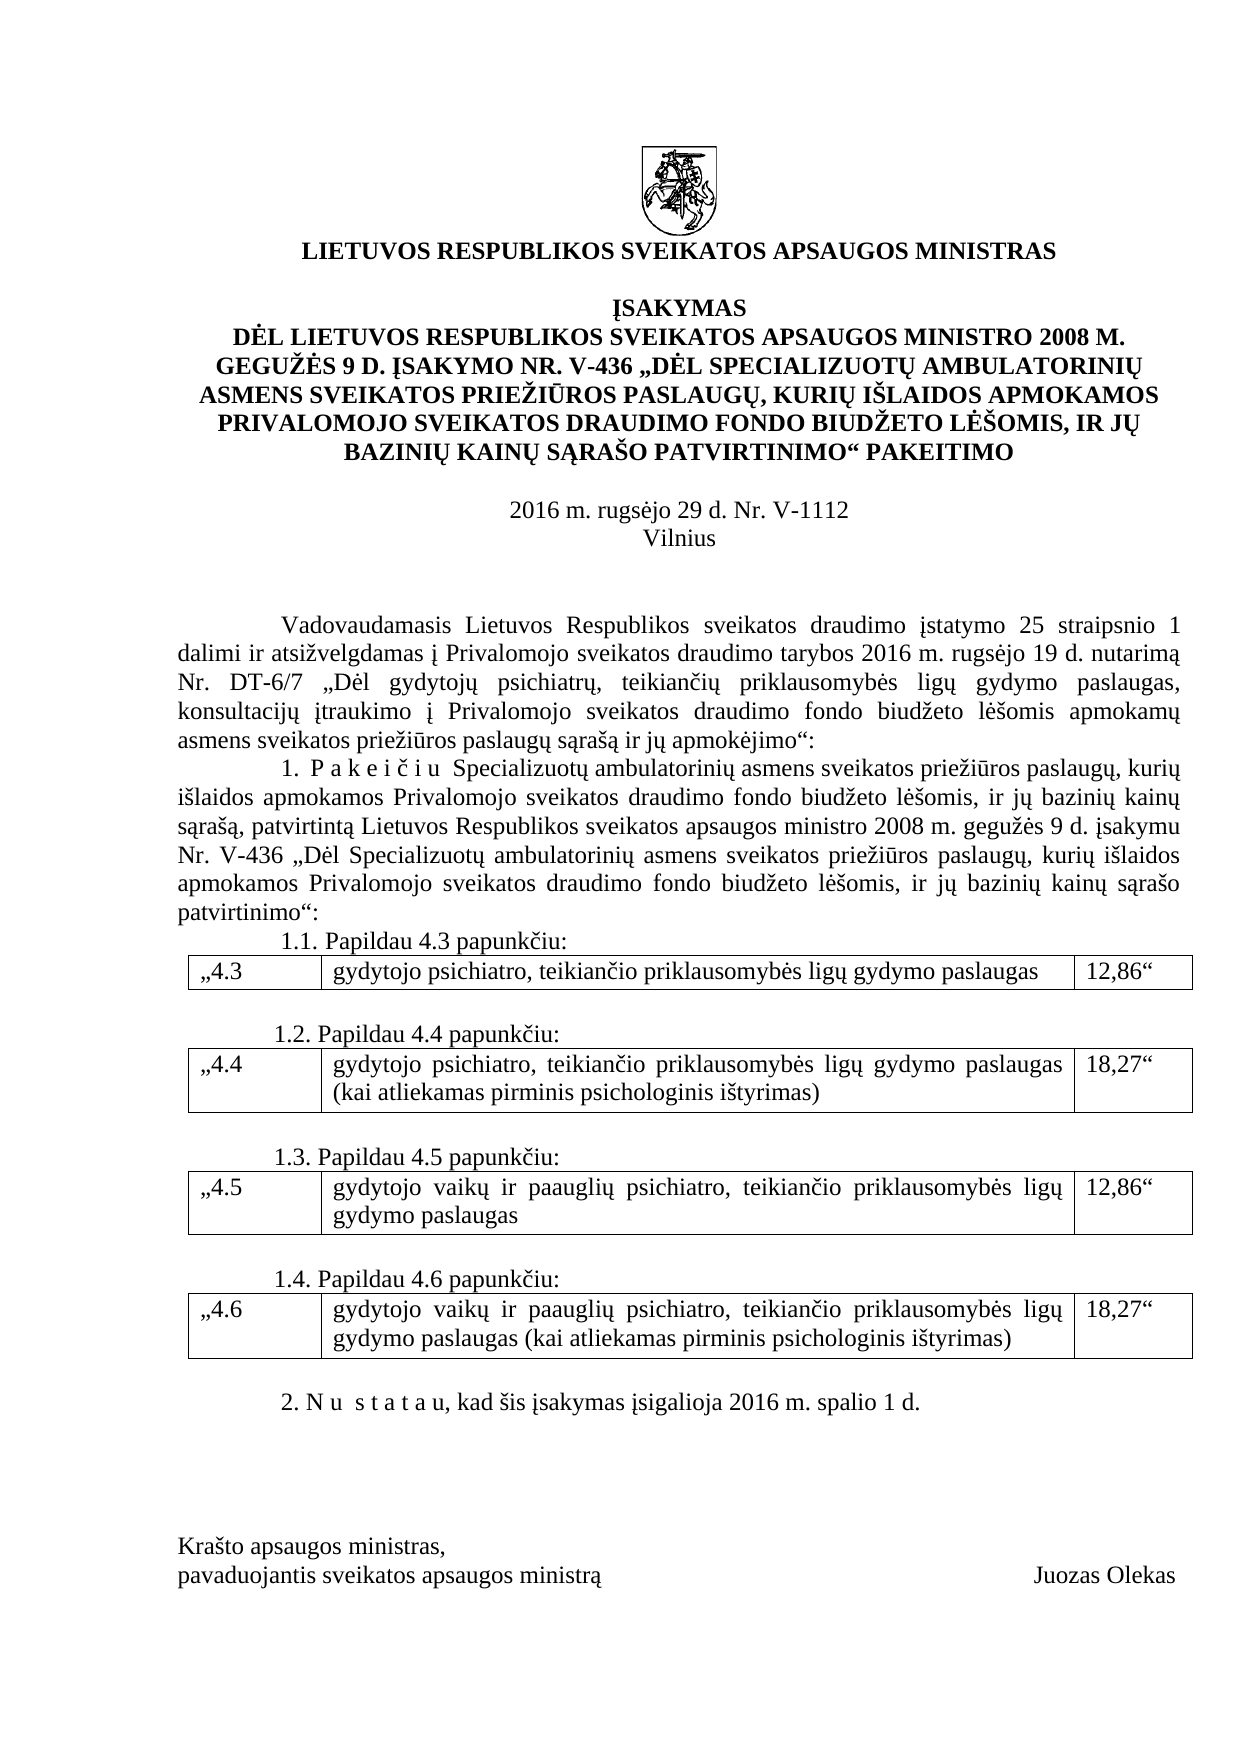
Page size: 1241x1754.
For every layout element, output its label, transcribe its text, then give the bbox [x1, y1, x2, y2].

text ASMENS SVEIKATOS PRIEŽIŪROS PASLAUGŲ, KURIŲ IŠLAIDOS APMOKAMOS [177, 380, 1181, 408]
table_header 18,27“ [1075, 1049, 1192, 1112]
table_header „4.5 [189, 1172, 321, 1234]
text Vadovaudamasis Lietuvos Respublikos sveikatos draudimo įstatymo 25 straipsnio 1 dalimi ir atsižvelgdamas į Privalomojo sveikatos draudimo tarybos 2016 m. rugsėjo 19 d. nutarimą Nr. DT-6/7 „Dėl gydytojų psichiatrų, teikiančių priklausomybės ligų gydymo paslaugas, konsultacijų įtraukimo į Privalomojo sveikatos draudimo fondo biudžeto lėšomis apmokamų asmens sveikatos priežiūros paslaugų sąrašą ir jų apmokėjimo“: [177, 610, 1181, 753]
text ĮSAKYMAS [177, 293, 1181, 322]
table_header 12,86“ [1075, 956, 1192, 989]
text 2016 m. rugsėjo 29 d. Nr. V-1112 [177, 495, 1181, 523]
table_header gydytojo psichiatro, teikiančio priklausomybės ligų gydymo paslaugas [322, 956, 1074, 989]
text Krašto apsaugos ministras, [177, 1531, 1181, 1560]
table_header 18,27“ [1075, 1294, 1192, 1357]
text BAZINIŲ KAINŲ SĄRAŠO PATVIRTINIMO“ PAKEITIMO [177, 437, 1181, 466]
table_header gydytojo vaikų ir paauglių psichiatro, teikiančio priklausomybės ligų gydymo paslaugas [322, 1172, 1074, 1234]
table_header gydytojo psichiatro, teikiančio priklausomybės ligų gydymo paslaugas (kai atliekamas pirminis psichologinis ištyrimas) [322, 1049, 1074, 1112]
table_header 12,86“ [1075, 1172, 1192, 1234]
text 2. N u s t a t a u, kad šis įsakymas įsigalioja 2016 m. spalio 1 d. [177, 1387, 1181, 1416]
text DĖL LIETUVOS RESPUBLIKOS SVEIKATOS APSAUGOS MINISTRO 2008 M. [177, 322, 1181, 351]
text Vilnius [177, 523, 1181, 552]
table_header „4.3 [189, 956, 321, 989]
text 1.2. Papildau 4.4 papunkčiu: [274, 1019, 1181, 1048]
text pavaduojantis sveikatos apsaugos ministrą Juozas Olekas [177, 1560, 1181, 1588]
text 1. P a k e i č i u Specializuotų ambulatorinių asmens sveikatos priežiūros paslaugų, kurių išlaidos apmokamos Privalomojo sveikatos draudimo fondo biudžeto lėšomis, ir jų bazinių kainų sąrašą, patvirtintą Lietuvos Respublikos sveikatos apsaugos ministro 2008 m. gegužės 9 d. įsakymu Nr. V-436 „Dėl Specializuotų ambulatorinių asmens sveikatos priežiūros paslaugų, kurių išlaidos apmokamos Privalomojo sveikatos draudimo fondo biudžeto lėšomis, ir jų bazinių kainų sąrašo patvirtinimo“: [177, 753, 1181, 926]
text 1.3. Papildau 4.5 papunkčiu: [274, 1142, 1181, 1171]
text LIETUVOS RESPUBLIKOS SVEIKATOS APSAUGOS MINISTRAS [177, 236, 1181, 265]
text GEGUŽĖS 9 D. ĮSAKYMO NR. V-436 „DĖL SPECIALIZUOTŲ AMBULATORINIŲ [177, 351, 1181, 380]
table_header „4.4 [189, 1049, 321, 1112]
table_header gydytojo vaikų ir paauglių psichiatro, teikiančio priklausomybės ligų gydymo paslaugas (kai atliekamas pirminis psichologinis ištyrimas) [322, 1294, 1074, 1357]
text 1.1. Papildau 4.3 papunkčiu: [280, 926, 1181, 955]
text PRIVALOMOJO SVEIKATOS DRAUDIMO FONDO BIUDŽETO LĖŠOMIS, IR JŲ [177, 408, 1181, 437]
text 1.4. Papildau 4.6 papunkčiu: [274, 1264, 1181, 1293]
table_header „4.6 [189, 1294, 321, 1357]
